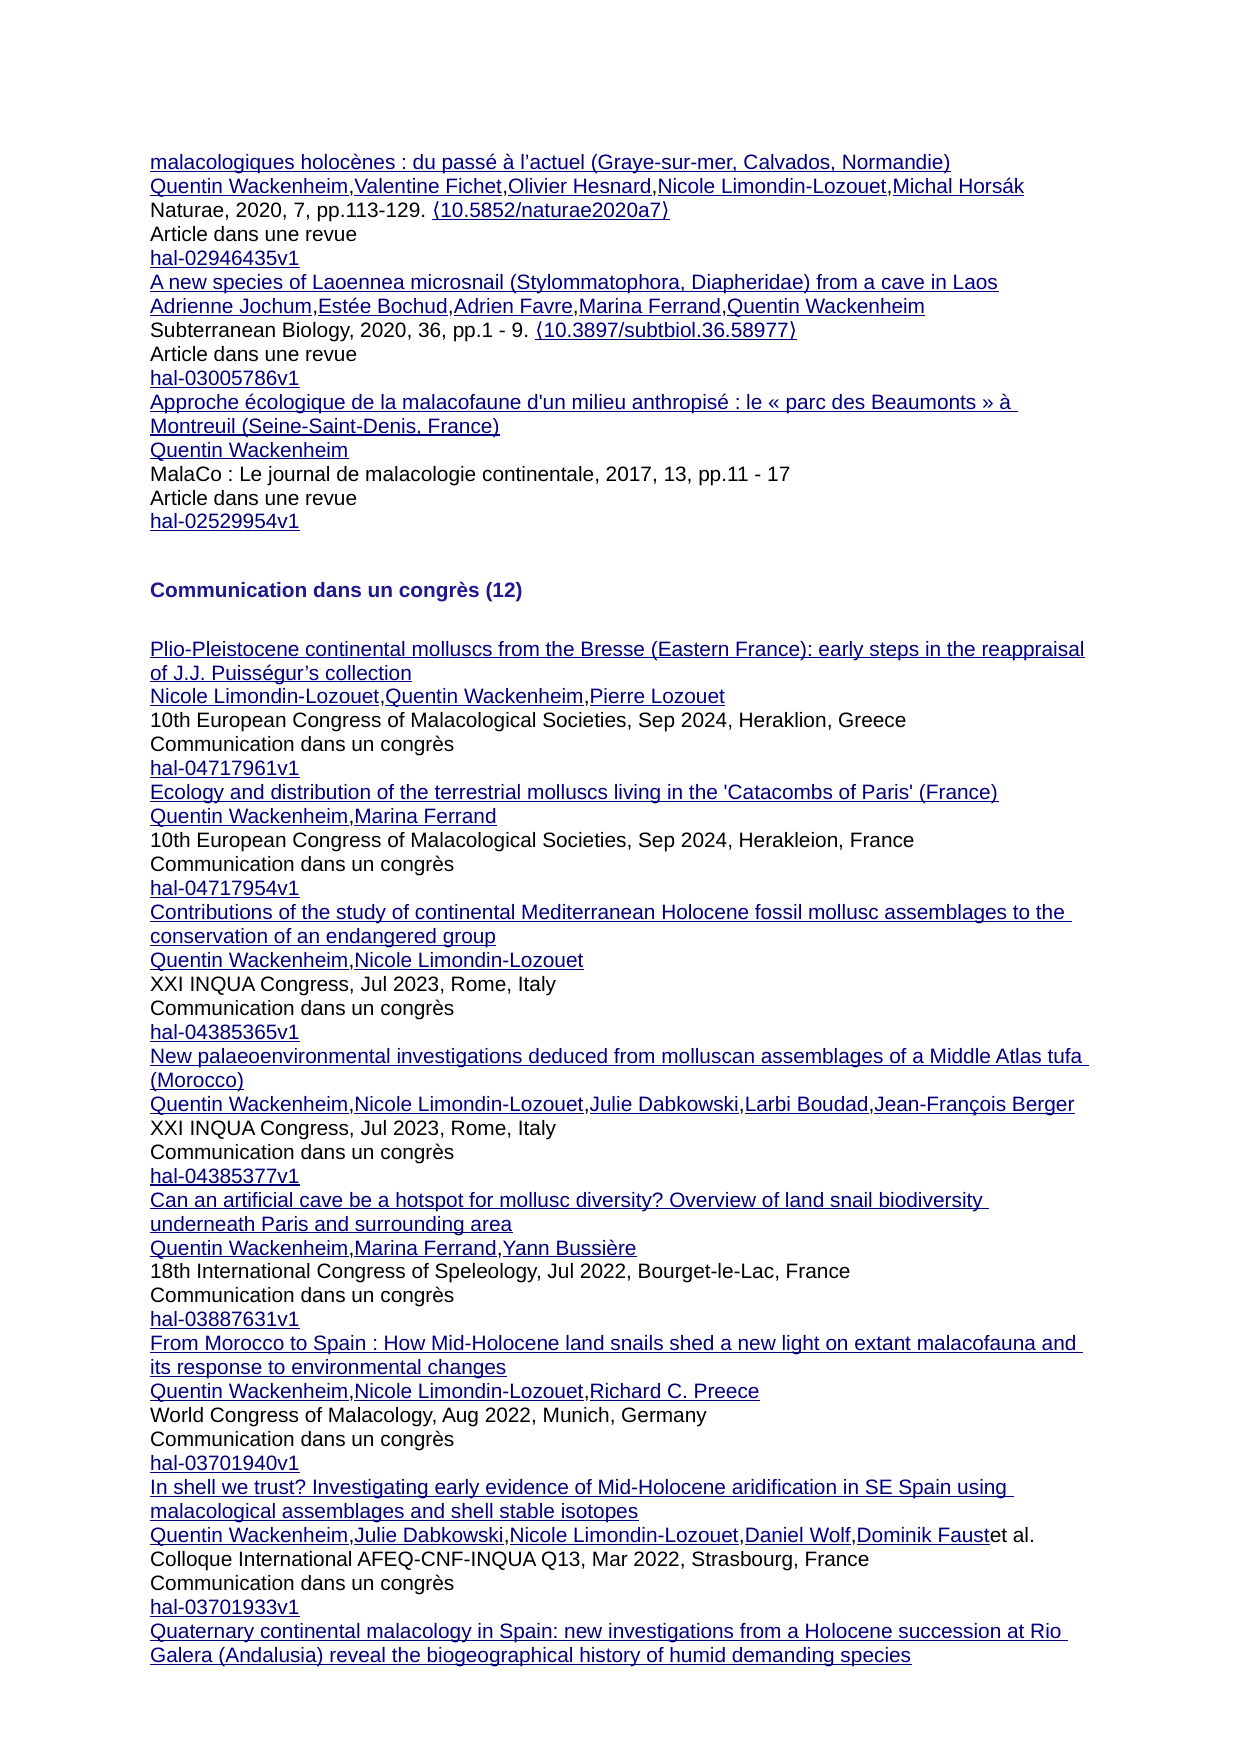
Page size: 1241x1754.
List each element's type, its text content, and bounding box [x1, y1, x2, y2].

table_cell Quaternary continental malacology in Spain: new investigations from a Holocene succession at Rio Galera (Andalusia) reveal the biogeographical history of humid demanding species [150, 1619, 1090, 1667]
table_cell Contributions of the study of continental Mediterranean Holocene fossil mollusc assemblages to the conservation of an endangered group Quentin Wackenheim,Nicole Limondin-Lozouet XXI INQUA Congress, Jul 2023, Rome, Italy Communication dans un congrès hal-04385365v1 [150, 900, 1090, 1044]
table_cell Ecology and distribution of the terrestrial molluscs living in the 'Catacombs of Paris' (France) Quentin Wackenheim,Marina Ferrand 10th European Congress of Malacological Societies, Sep 2024, Herakleion, France Communication dans un congrès hal-04717954v1 [150, 780, 1090, 900]
table_cell In shell we trust? Investigating early evidence of Mid-Holocene aridification in SE Spain using malacological assemblages and shell stable isotopes Quentin Wackenheim,Julie Dabkowski,Nicole Limondin-Lozouet,Daniel Wolf,Dominik Faustet al. Colloque International AFEQ-CNF-INQUA Q13, Mar 2022, Strasbourg, France Communication dans un congrès hal-03701933v1 [150, 1475, 1090, 1619]
table_cell A new species of Laoennea microsnail (Stylommatophora, Diapheridae) from a cave in Laos Adrienne Jochum,Estée Bochud,Adrien Favre,Marina Ferrand,Quentin Wackenheim Subterranean Biology, 2020, 36, pp.1 - 9. ⟨10.3897/subtbiol.36.58977⟩ Article dans une revue hal-03005786v1 [150, 270, 1090, 389]
table_cell malacologiques holocènes : du passé à l’actuel (Graye-sur-mer, Calvados, Normandie) Quentin Wackenheim,Valentine Fichet,Olivier Hesnard,Nicole Limondin-Lozouet,Michal Horsák Naturae, 2020, 7, pp.113-129. ⟨10.5852/naturae2020a7⟩ Article dans une revue hal-02946435v1 [150, 150, 1090, 270]
table_cell From Morocco to Spain : How Mid-Holocene land snails shed a new light on extant malacofauna and its response to environmental changes Quentin Wackenheim,Nicole Limondin-Lozouet,Richard C. Preece World Congress of Malacology, Aug 2022, Munich, Germany Communication dans un congrès hal-03701940v1 [150, 1331, 1090, 1475]
subtitle Communication dans un congrès (12) [150, 578, 1090, 602]
table_cell New palaeoenvironmental investigations deduced from molluscan assemblages of a Middle Atlas tufa (Morocco) Quentin Wackenheim,Nicole Limondin-Lozouet,Julie Dabkowski,Larbi Boudad,Jean-François Berger XXI INQUA Congress, Jul 2023, Rome, Italy Communication dans un congrès hal-04385377v1 [150, 1044, 1090, 1187]
table_cell Can an artificial cave be a hotspot for mollusc diversity? Overview of land snail biodiversity underneath Paris and surrounding area Quentin Wackenheim,Marina Ferrand,Yann Bussière 18th International Congress of Speleology, Jul 2022, Bourget-le-Lac, France Communication dans un congrès hal-03887631v1 [150, 1188, 1090, 1331]
table_cell Approche écologique de la malacofaune d'un milieu anthropisé : le « parc des Beaumonts » à Montreuil (Seine-Saint-Denis, France) Quentin Wackenheim MalaCo : Le journal de malacologie continentale, 2017, 13, pp.11 - 17 Article dans une revue hal-02529954v1 [150, 390, 1090, 533]
table_header Plio-Pleistocene continental molluscs from the Bresse (Eastern France): early steps in the reappraisal of J.J. Puisségur’s collection Nicole Limondin-Lozouet,Quentin Wackenheim,Pierre Lozouet 10th European Congress of Malacological Societies, Sep 2024, Heraklion, Greece Communication dans un congrès hal-04717961v1 [150, 636, 1090, 780]
